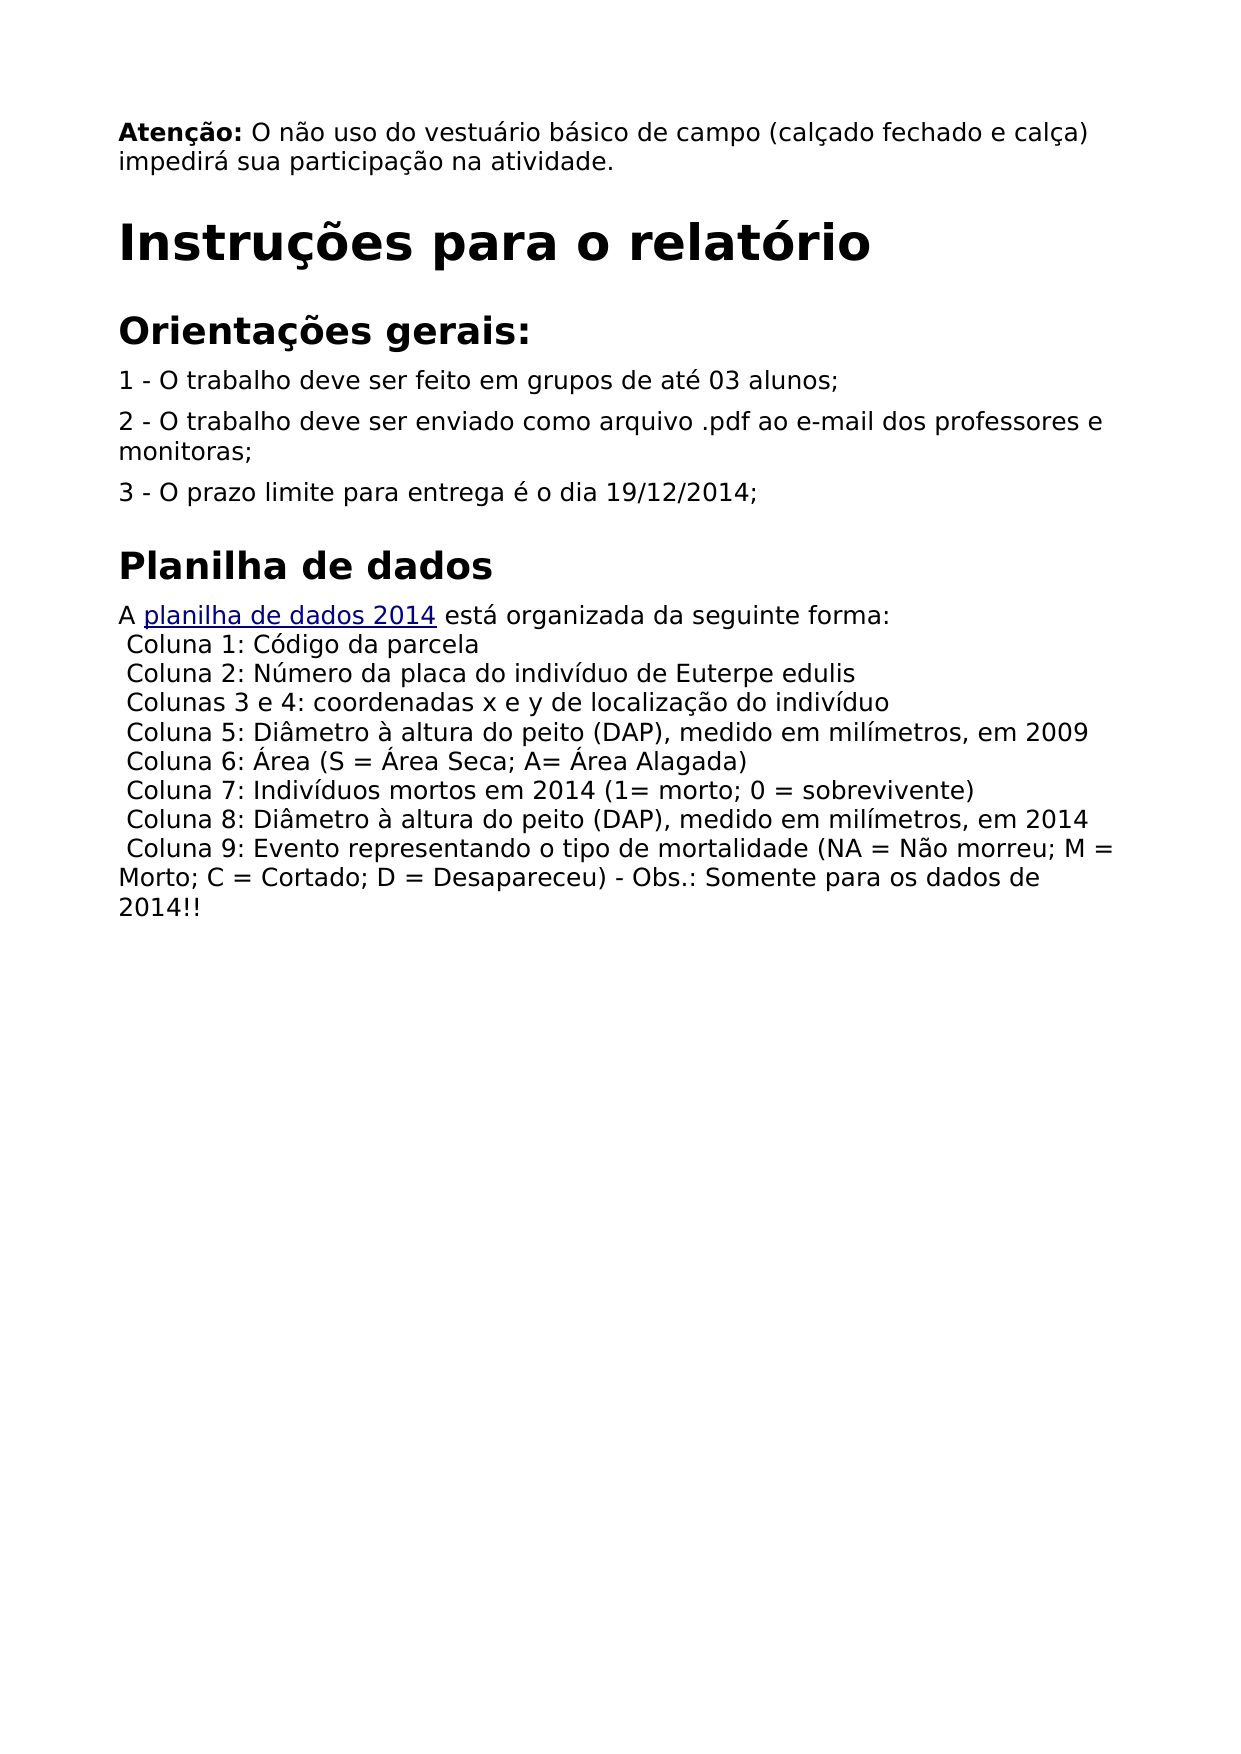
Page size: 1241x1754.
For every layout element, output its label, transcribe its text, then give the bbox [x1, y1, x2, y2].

text A planilha de dados 2014 está organizada da seguinte forma: Coluna 1: Código da parcela Coluna 2: Número da placa do indivíduo de Euterpe edulis Colunas 3 e 4: coordenadas x e y de localização do indivíduo Coluna 5: Diâmetro à altura do peito (DAP), medido em milímetros, em 2009 Coluna 6: Área (S = Área Seca; A= Área Alagada) Coluna 7: Indivíduos mortos em 2014 (1= morto; 0 = sobrevivente) Coluna 8: Diâmetro à altura do peito (DAP), medido em milímetros, em 2014 Coluna 9: Evento representando o tipo de mortalidade (NA = Não morreu; M = Morto; C = Cortado; D = Desapareceu) - Obs.: Somente para os dados de 2014!! [118, 601, 1122, 951]
text 1 - O trabalho deve ser feito em grupos de até 03 alunos; [118, 366, 1122, 395]
text 3 - O prazo limite para entrega é o dia 19/12/2014; [118, 478, 1122, 507]
subtitle Planilha de dados [118, 545, 1122, 589]
text 2 - O trabalho deve ser enviado como arquivo .pdf ao e-mail dos professores e monitoras; [118, 407, 1122, 466]
text Atenção: O não uso do vestuário básico de campo (calçado fechado e calça) impedirá sua participação na atividade. [118, 118, 1122, 176]
subtitle Instruções para o relatório [118, 214, 1122, 272]
subtitle Orientações gerais: [118, 310, 1122, 353]
